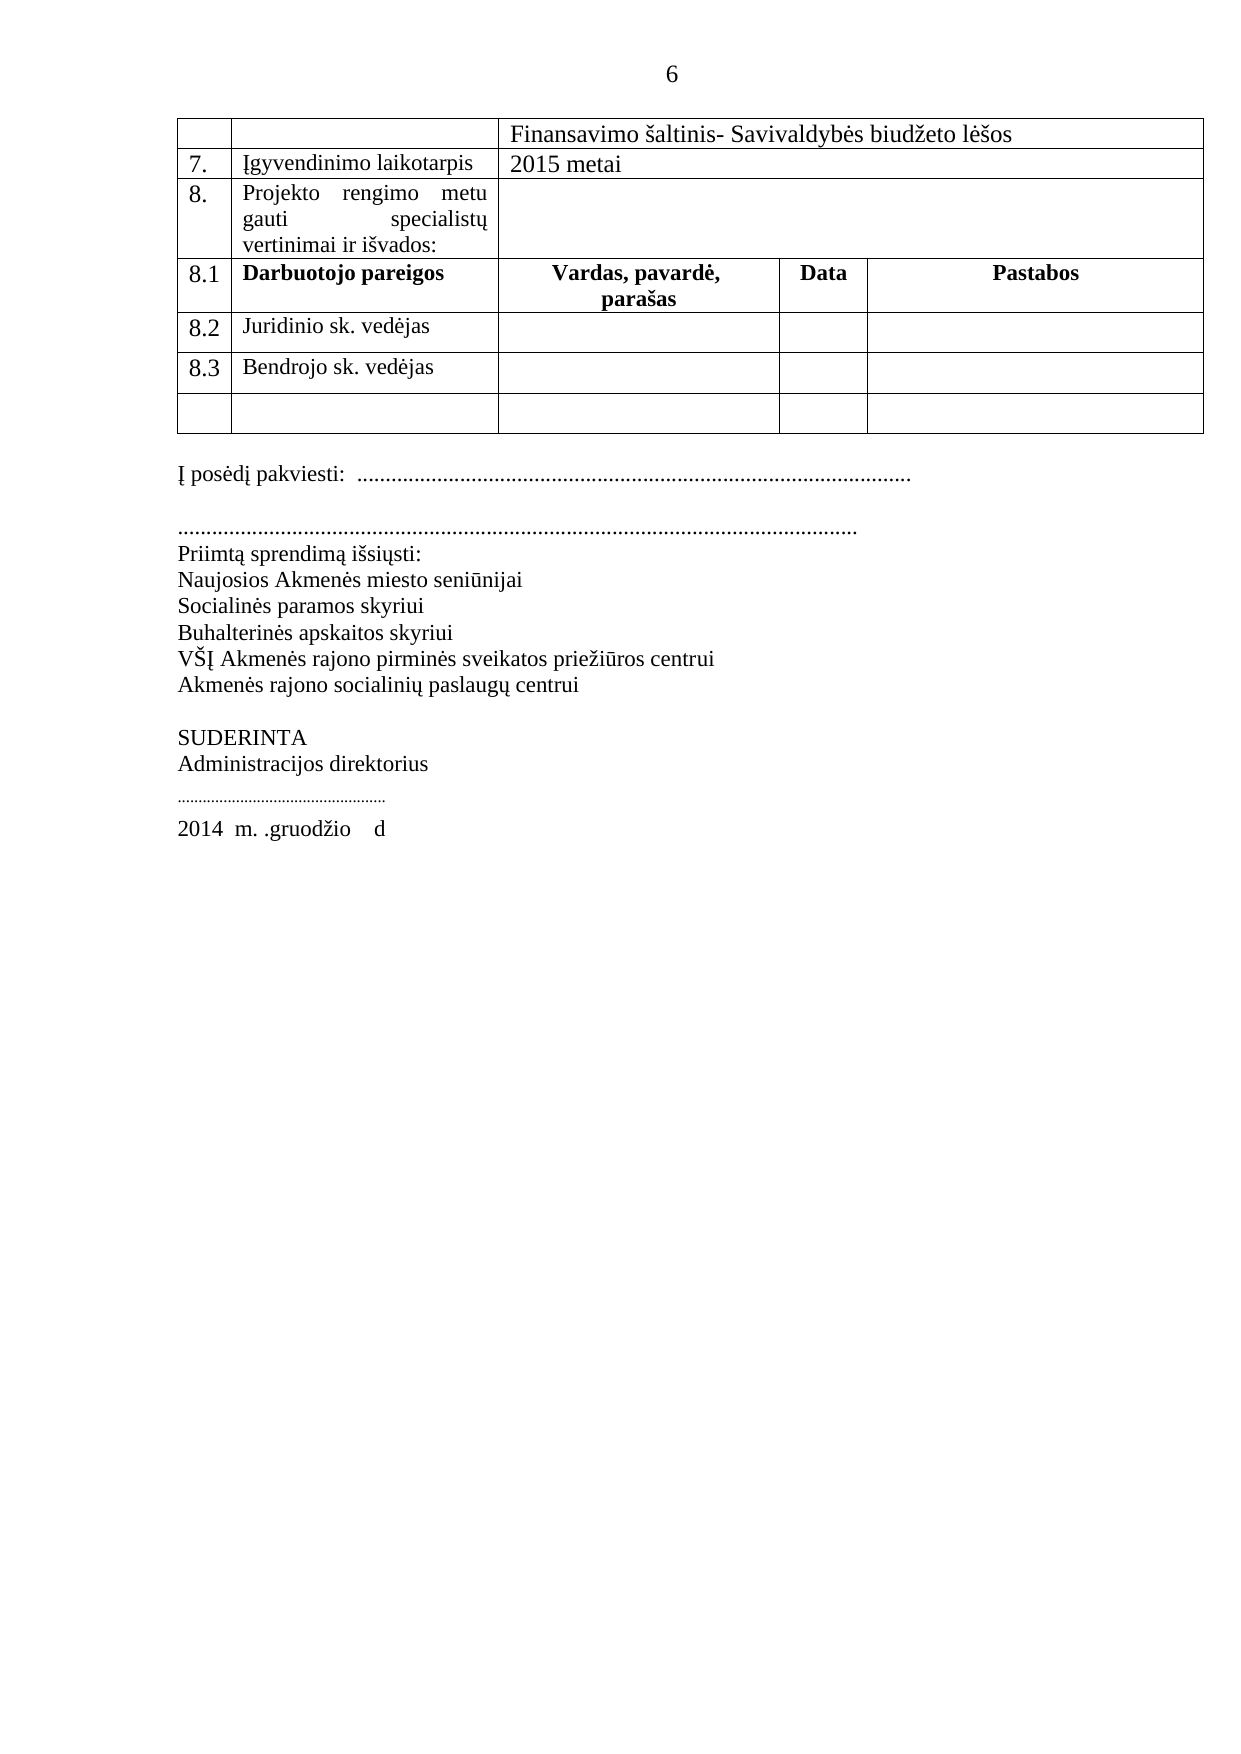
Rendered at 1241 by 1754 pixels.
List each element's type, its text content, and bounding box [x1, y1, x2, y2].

text Buhalterinės apskaitos skyriui [177, 619, 1167, 645]
table_cell [868, 394, 1203, 433]
text 2014 m. .gruodžio d [177, 815, 1167, 841]
table_cell [178, 394, 231, 433]
text Akmenės rajono socialinių paslaugų centrui [177, 671, 1167, 698]
table_cell Finansavimo šaltinis- Savivaldybės biudžeto lėšos [499, 119, 1203, 148]
table_cell [780, 394, 867, 433]
text Socialinės paramos skyriui [177, 592, 1167, 619]
table_cell [868, 353, 1203, 393]
table_cell Juridinio sk. vedėjas [232, 313, 498, 352]
table_cell [499, 313, 779, 352]
text Priimtą sprendimą išsiųsti: [177, 539, 1167, 566]
table_cell Bendrojo sk. vedėjas [232, 353, 498, 393]
table_cell [499, 179, 1203, 258]
table_cell [868, 313, 1203, 352]
table_cell Pastabos [868, 259, 1203, 312]
text SUDERINTA Administracijos direktorius [177, 724, 1167, 777]
table_cell [232, 119, 498, 148]
text VŠĮ Akmenės rajono pirminės sveikatos priežiūros centrui [177, 645, 1167, 671]
table_cell Vardas, pavardė, parašas [499, 259, 779, 312]
table_cell 8. [178, 179, 231, 258]
table_cell [499, 394, 779, 433]
text Į posėdį pakviesti: ................................................................................................. [177, 461, 1167, 513]
table_cell 8.1 [178, 259, 231, 312]
table_cell [780, 313, 867, 352]
table_cell 8.2 [178, 313, 231, 352]
table_cell Darbuotojo pareigos [232, 259, 498, 312]
table_cell 8.3 [178, 353, 231, 393]
table_cell [780, 353, 867, 393]
table_cell Įgyvendinimo laikotarpis [232, 149, 498, 178]
table_cell [178, 119, 231, 148]
text ....................................................................................................................... [177, 513, 1167, 539]
text .................................................. [177, 786, 1167, 806]
text Naujosios Akmenės miesto seniūnijai [177, 566, 1167, 592]
table_cell [499, 353, 779, 393]
table_cell 2015 metai [499, 149, 1203, 178]
table_cell Projekto rengimo metu gauti specialistų vertinimai ir išvados: [232, 179, 498, 258]
table_cell Data [780, 259, 867, 312]
table_cell [232, 394, 498, 433]
table_cell 7. [178, 149, 231, 178]
